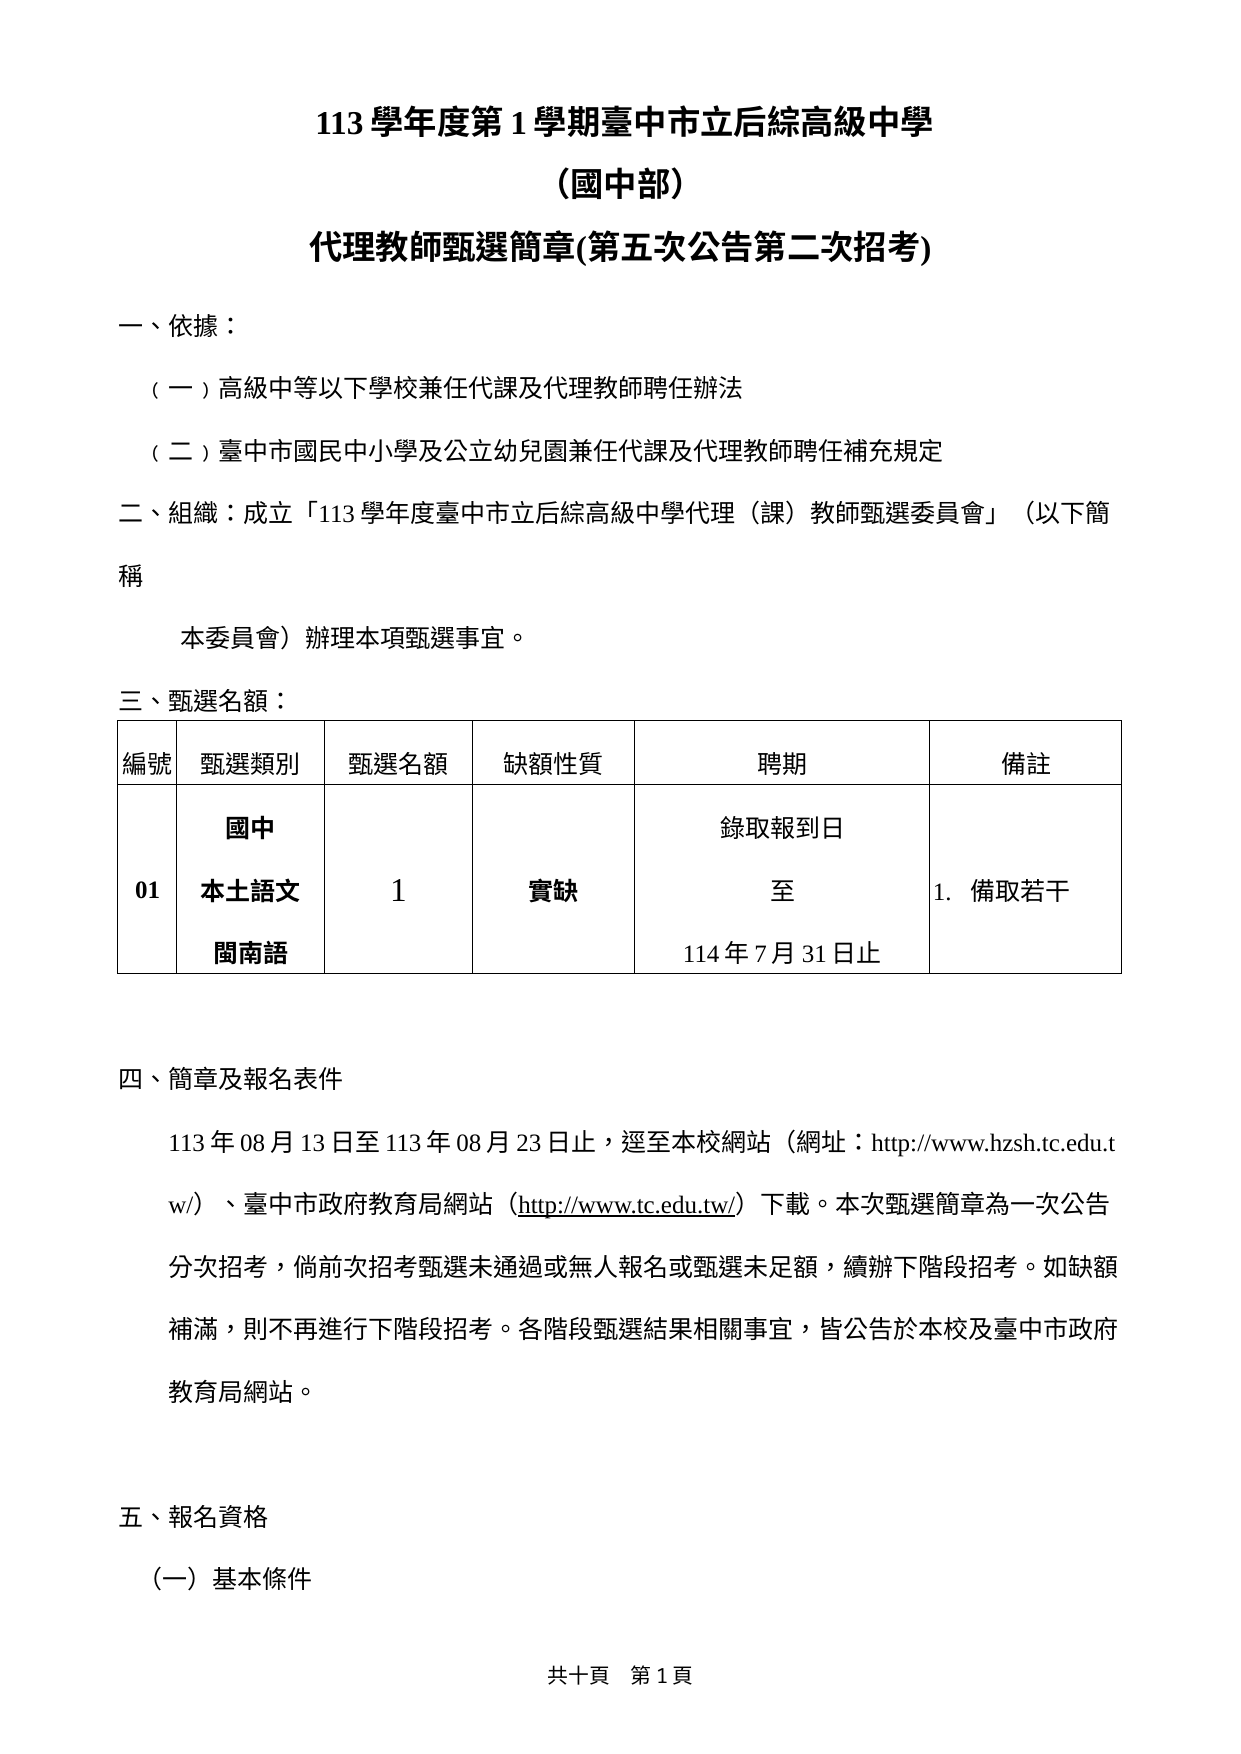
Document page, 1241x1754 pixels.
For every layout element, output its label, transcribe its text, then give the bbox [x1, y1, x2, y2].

table_cell 實缺 [473, 785, 634, 972]
table_cell 國中 本土語文 閩南語 [177, 785, 324, 972]
table_header 備註 [930, 721, 1121, 784]
text 二、組織：成立「113學年度臺中市立后綜高級中學代理（課）教師甄選委員會」（以下簡稱 [118, 470, 1122, 595]
text （國中部） [118, 141, 1122, 203]
table_header 缺額性質 [473, 721, 634, 784]
text 本委員會）辦理本項甄選事宜。 [118, 595, 1122, 658]
table_cell 備取若干 [930, 785, 1121, 972]
text 五、報名資格 [118, 1473, 1122, 1536]
table_header 聘期 [635, 721, 929, 784]
table_cell 1 [325, 785, 472, 972]
table_header 編號 [118, 721, 176, 784]
text 一、依據： [118, 283, 1122, 345]
text 113學年度第1學期臺中市立后綜高級中學 [118, 78, 1122, 141]
text 代理教師甄選簡章(第五次公告第二次招考) [118, 203, 1122, 266]
text 三、甄選名額： [118, 658, 1122, 720]
table_header 甄選類別 [177, 721, 324, 784]
table_cell 錄取報到日 至 114年7月31日止 [635, 785, 929, 972]
text ﹙二﹚臺中市國民中小學及公立幼兒園兼任代課及代理教師聘任補充規定 [143, 408, 1122, 470]
table_header 甄選名額 [325, 721, 472, 784]
text 四、簡章及報名表件 113年08月13日至113年08月23日止，逕至本校網站（網址：http://www.hzsh.tc.edu.tw/）、臺中市政府教育局網站（http://www.tc.edu.tw/）下載。本次甄選簡章為一次公告分次招考，倘前次招考甄選未通過或無人報名或甄選未足額，續辦下階段招考。如缺額補滿，則不再進行下階段招考。各階段甄選結果相關事宜，皆公告於本校及臺中市政府教育局網站。 [118, 1036, 1122, 1411]
text ﹙一﹚高級中等以下學校兼任代課及代理教師聘任辦法 [143, 345, 1122, 408]
text （一）基本條件 [118, 1536, 1122, 1598]
table_cell 01 [118, 785, 176, 972]
